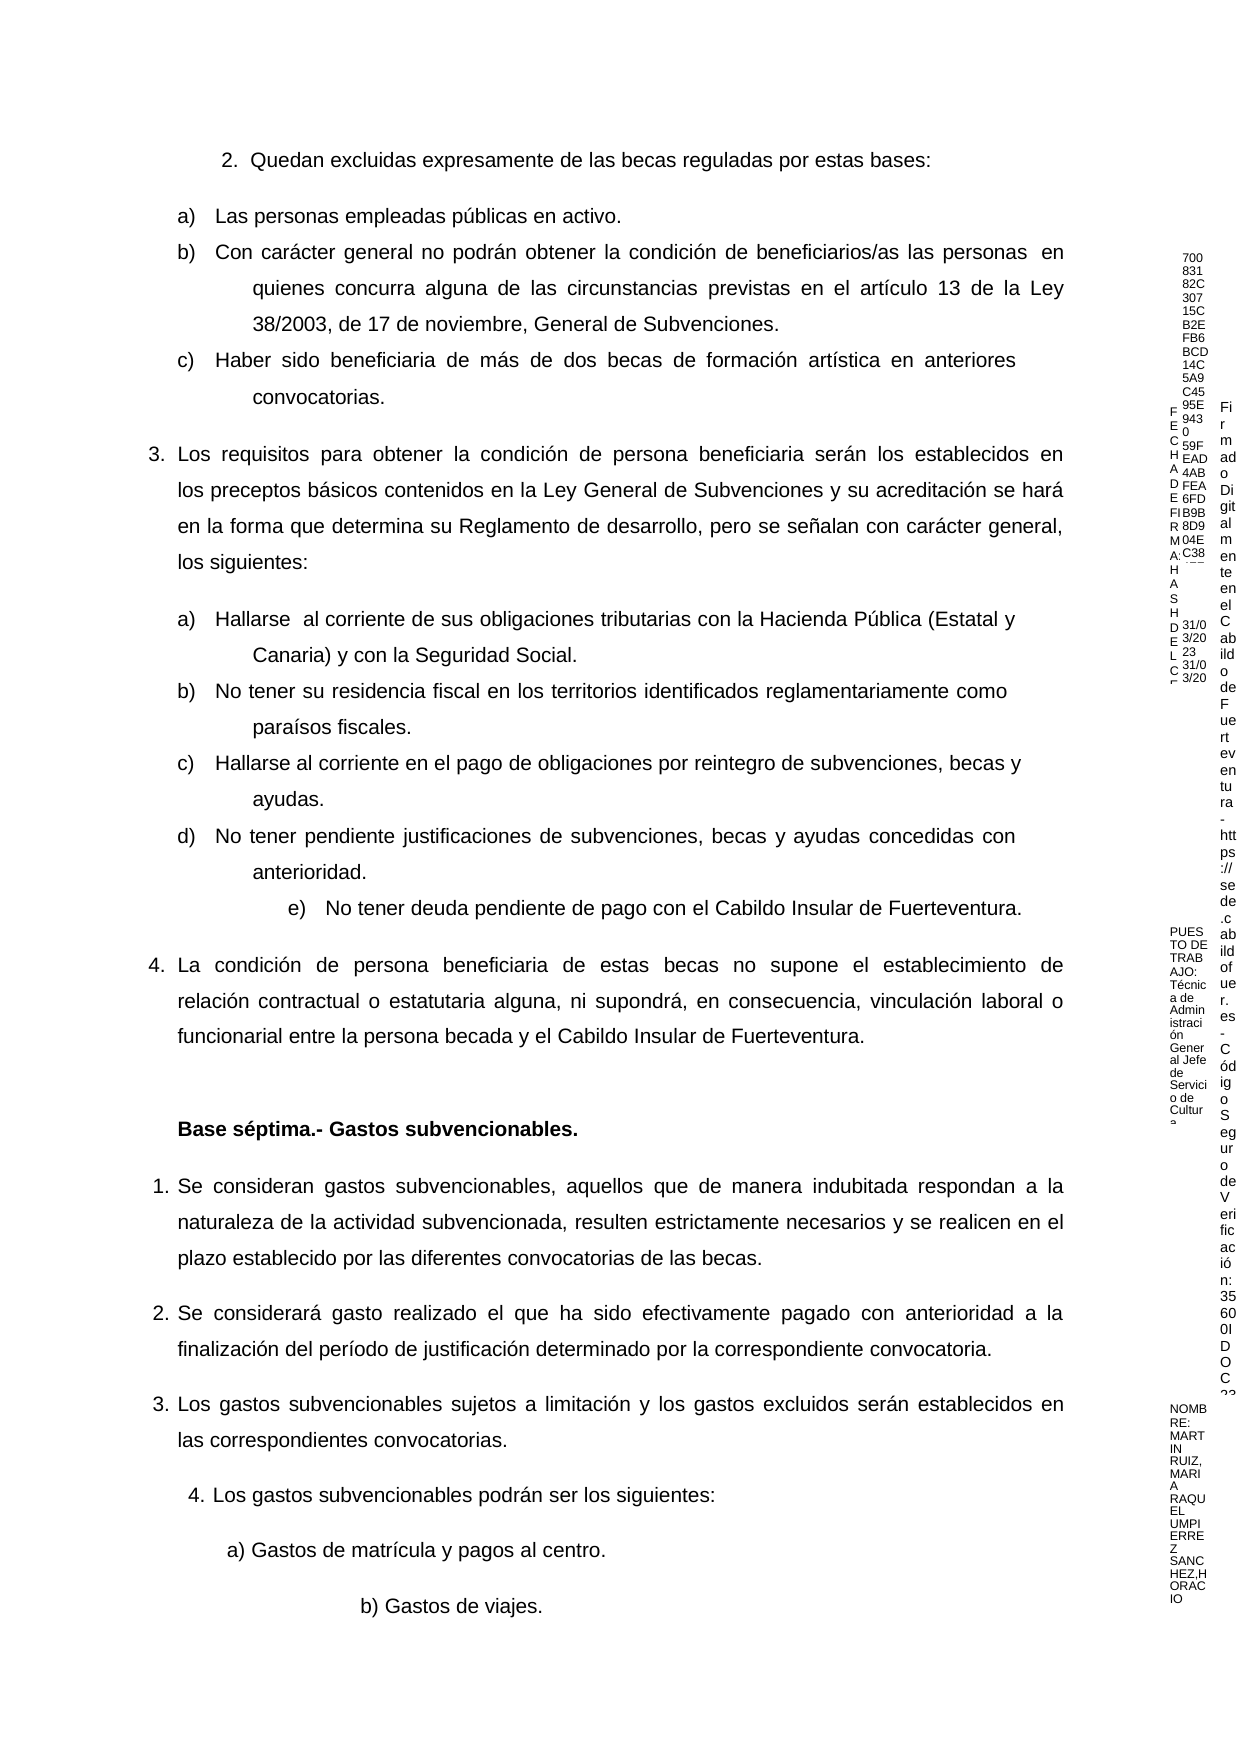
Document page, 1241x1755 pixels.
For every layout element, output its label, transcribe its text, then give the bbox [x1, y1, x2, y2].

list Los gastos subvencionables podrán ser los siguientes: [188, 1482, 1167, 1506]
list FECHA DE FIRMA: HASH DEL CERTIFICADO: [1169, 405, 1184, 684]
list Haber sido beneficiaria de más de dos becas de formación artística en anteriores convocatorias. [177, 348, 1064, 408]
list Con carácter general no podrán obtener la condición de beneficiarios/as las personas en quienes concurra alguna de las circunstancias previstas en el artículo 13 de la Ley 38/2003, de 17 de noviembre, General de Subvenciones. [177, 240, 1064, 336]
list Las personas empleadas públicas en activo. [177, 204, 1241, 228]
list Firmado Digitalmente en el Cabildo de Fuerteventura - https://sede.cabildofuer.es - Código Seguro de Verificación: 35600IDOC23F32D5B2DB75264DAC [1220, 400, 1237, 1394]
list La condición de persona beneficiaria de estas becas no supone el establecimiento de relación contractual o estatutaria alguna, ni supondrá, en consecuencia, vinculación laboral o funcionarial entre la persona becada y el Cabildo Insular de Fuerteventura. [148, 953, 1064, 1048]
list Gastos de viajes. [360, 1594, 1241, 1618]
list No tener deuda pendiente de pago con el Cabildo Insular de Fuerteventura. [288, 896, 1218, 920]
list No tener su residencia fiscal en los territorios identificados reglamentariamente como paraísos fiscales. [177, 679, 1064, 739]
list Los requisitos para obtener la condición de persona beneficiaria serán los establecidos en los preceptos básicos contenidos en la Ley General de Subvenciones y su acreditación se hará en la forma que determina su Reglamento de desarrollo, pero se señalan con carácter general, los siguientes: [148, 441, 1064, 574]
list 31/03/2023 [1182, 618, 1209, 659]
list Gastos de matrícula y pagos al centro. [227, 1537, 1167, 1561]
list NOMBRE: [1169, 1403, 1209, 1430]
list Técnica de Administración General Jefe de Servicio de Cultura [1169, 980, 1207, 1124]
list Los gastos subvencionables sujetos a limitación y los gastos excluidos serán establecidos en las correspondientes convocatorias. [152, 1392, 1064, 1451]
list Se considerará gasto realizado el que ha sido efectivamente pagado con anterioridad a la finalización del período de justificación determinado por la correspondiente convocatoria. [152, 1300, 1064, 1361]
list 31/03/2023 [1182, 659, 1209, 685]
list Hallarse al corriente en el pago de obligaciones por reintegro de subvenciones, becas y ayudas. [177, 751, 1064, 811]
list Se consideran gastos subvencionables, aquellos que de manera indubitada respondan a la naturaleza de la actividad subvencionada, resulten estrictamente necesarios y se realicen en el plazo establecido por las diferentes convocatorias de las becas. [152, 1174, 1064, 1269]
list Quedan excluidas expresamente de las becas reguladas por estas bases: [221, 147, 1241, 171]
list Hallarse al corriente de sus obligaciones tributarias con la Hacienda Pública (Estatal y Canaria) y con la Seguridad Social. [177, 607, 1064, 667]
subtitle Base séptima.- Gastos subvencionables. [177, 1117, 1218, 1141]
list No tener pendiente justificaciones de subvenciones, becas y ayudas concedidas con anterioridad. [177, 823, 1064, 883]
list 59FEAD4ABFEA6FDB9B8D904EC384FF03E228B38D [1182, 439, 1209, 562]
list MARTIN RUIZ,MARIA RAQUEL UMPIERREZ SANCHEZ,HORACIO [1169, 1431, 1207, 1606]
list 70083182C30715CB2EFB6BCD14C5A9C4595E9430 [1182, 251, 1209, 439]
list PUESTO DE TRABAJO: [1169, 925, 1209, 979]
list [1209, 1537, 1241, 1561]
